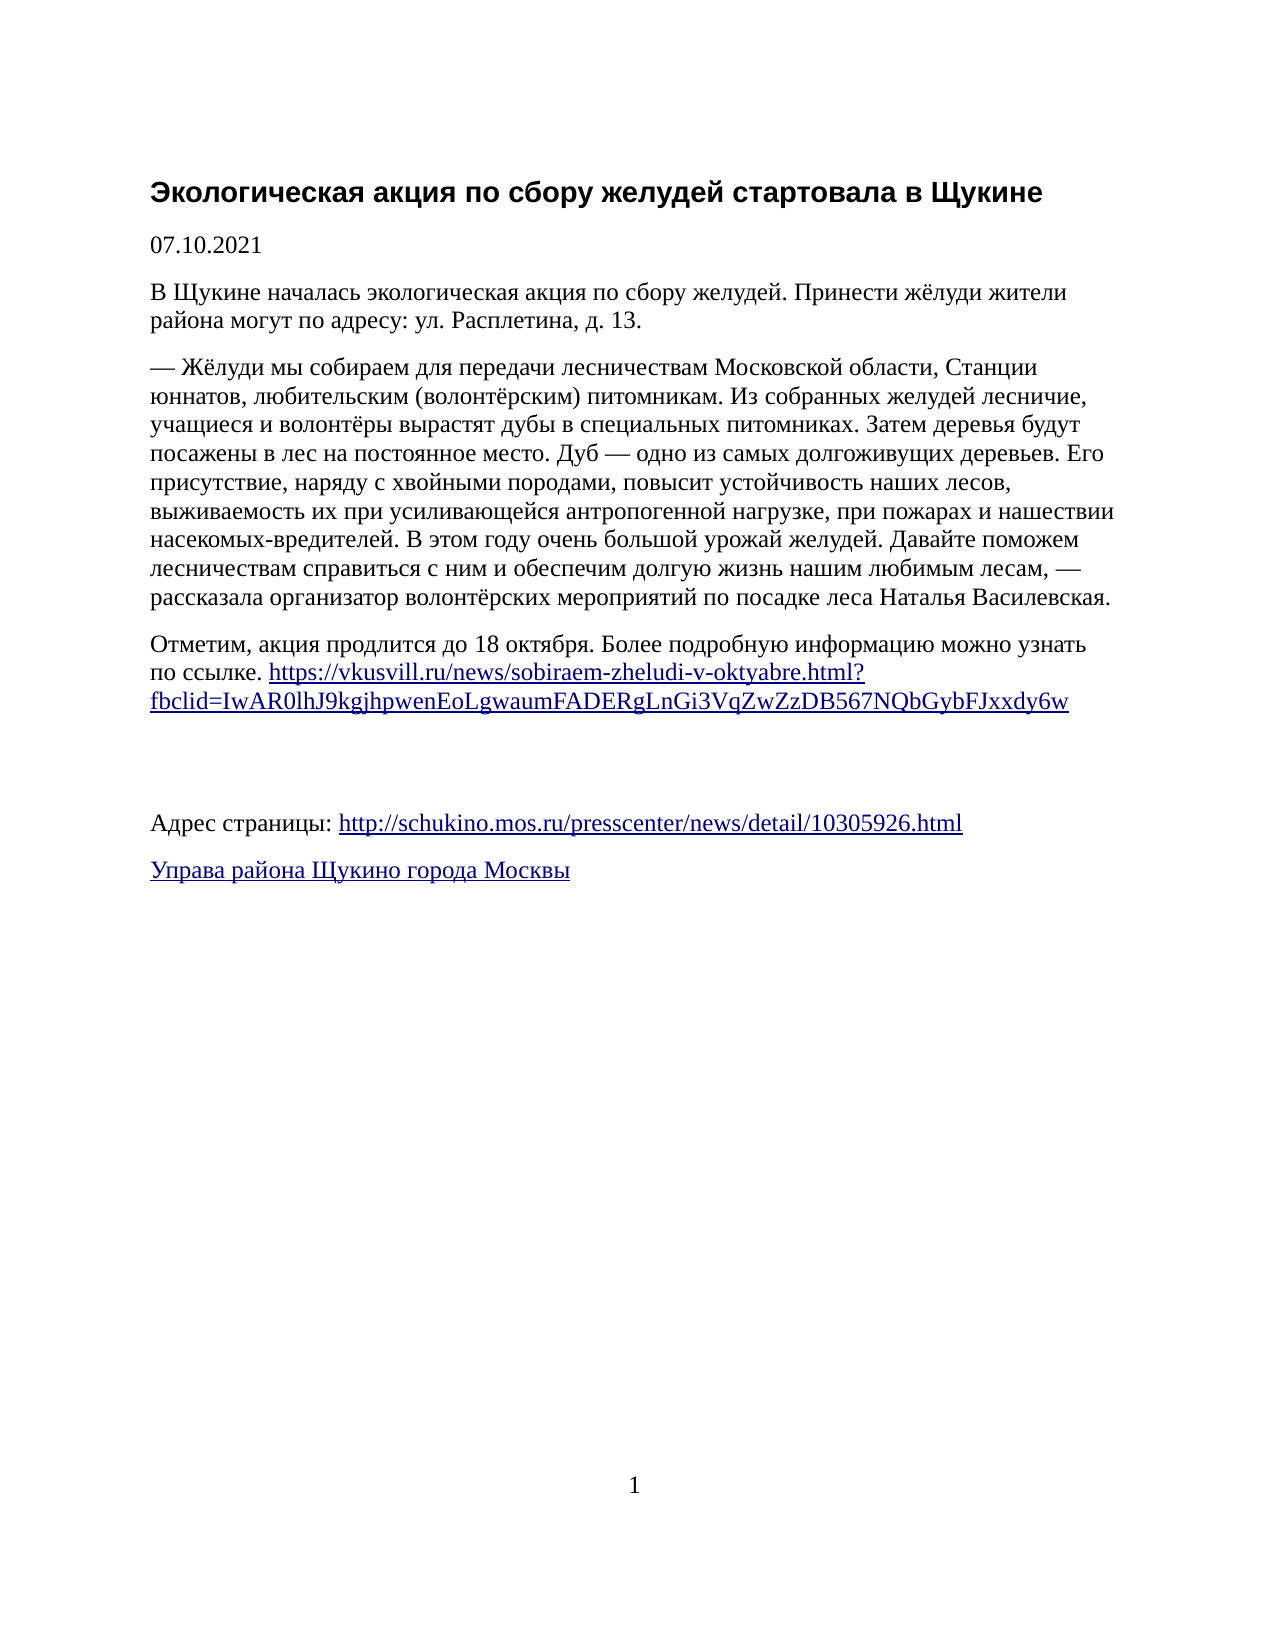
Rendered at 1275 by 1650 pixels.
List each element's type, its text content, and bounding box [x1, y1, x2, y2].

subtitle Экологическая акция по сбору желудей стартовала в Щукине [150, 175, 1125, 208]
text Управа района Щукино города Москвы [150, 855, 1125, 884]
text В Щукине началась экологическая акция по сбору желудей. Принести жёлуди жители района могут по адресу: ул. Расплетина, д. 13. [150, 277, 1125, 334]
text 07.10.2021 [150, 230, 1125, 259]
text Отметим, акция продлится до 18 октября. Более подробную информацию можно узнать по ссылке. https://vkusvill.ru/news/sobiraem-zheludi-v-oktyabre.html?fbclid=IwAR0lhJ9kgjhpwenEoLgwaumFADERgLnGi3VqZwZzDB567NQbGybFJxxdy6w [150, 629, 1125, 715]
text — Жёлуди мы собираем для передачи лесничествам Московской области, Станции юннатов, любительским (волонтёрским) питомникам. Из собранных желудей лесничие, учащиеся и волонтёры вырастят дубы в специальных питомниках. Затем деревья будут посажены в лес на постоянное место. Дуб — одно из самых долгоживущих деревьев. Его присутствие, наряду с хвойными породами, повысит устойчивость наших лесов, выживаемость их при усиливающейся антропогенной нагрузке, при пожарах и нашествии насекомых-вредителей. В этом году очень большой урожай желудей. Давайте поможем лесничествам справиться с ним и обеспечим долгую жизнь нашим любимым лесам, — рассказала организатор волонтёрских мероприятий по посадке леса Наталья Василевская. [150, 352, 1125, 611]
text Адрес страницы: http://schukino.mos.ru/presscenter/news/detail/10305926.html [150, 808, 1125, 837]
